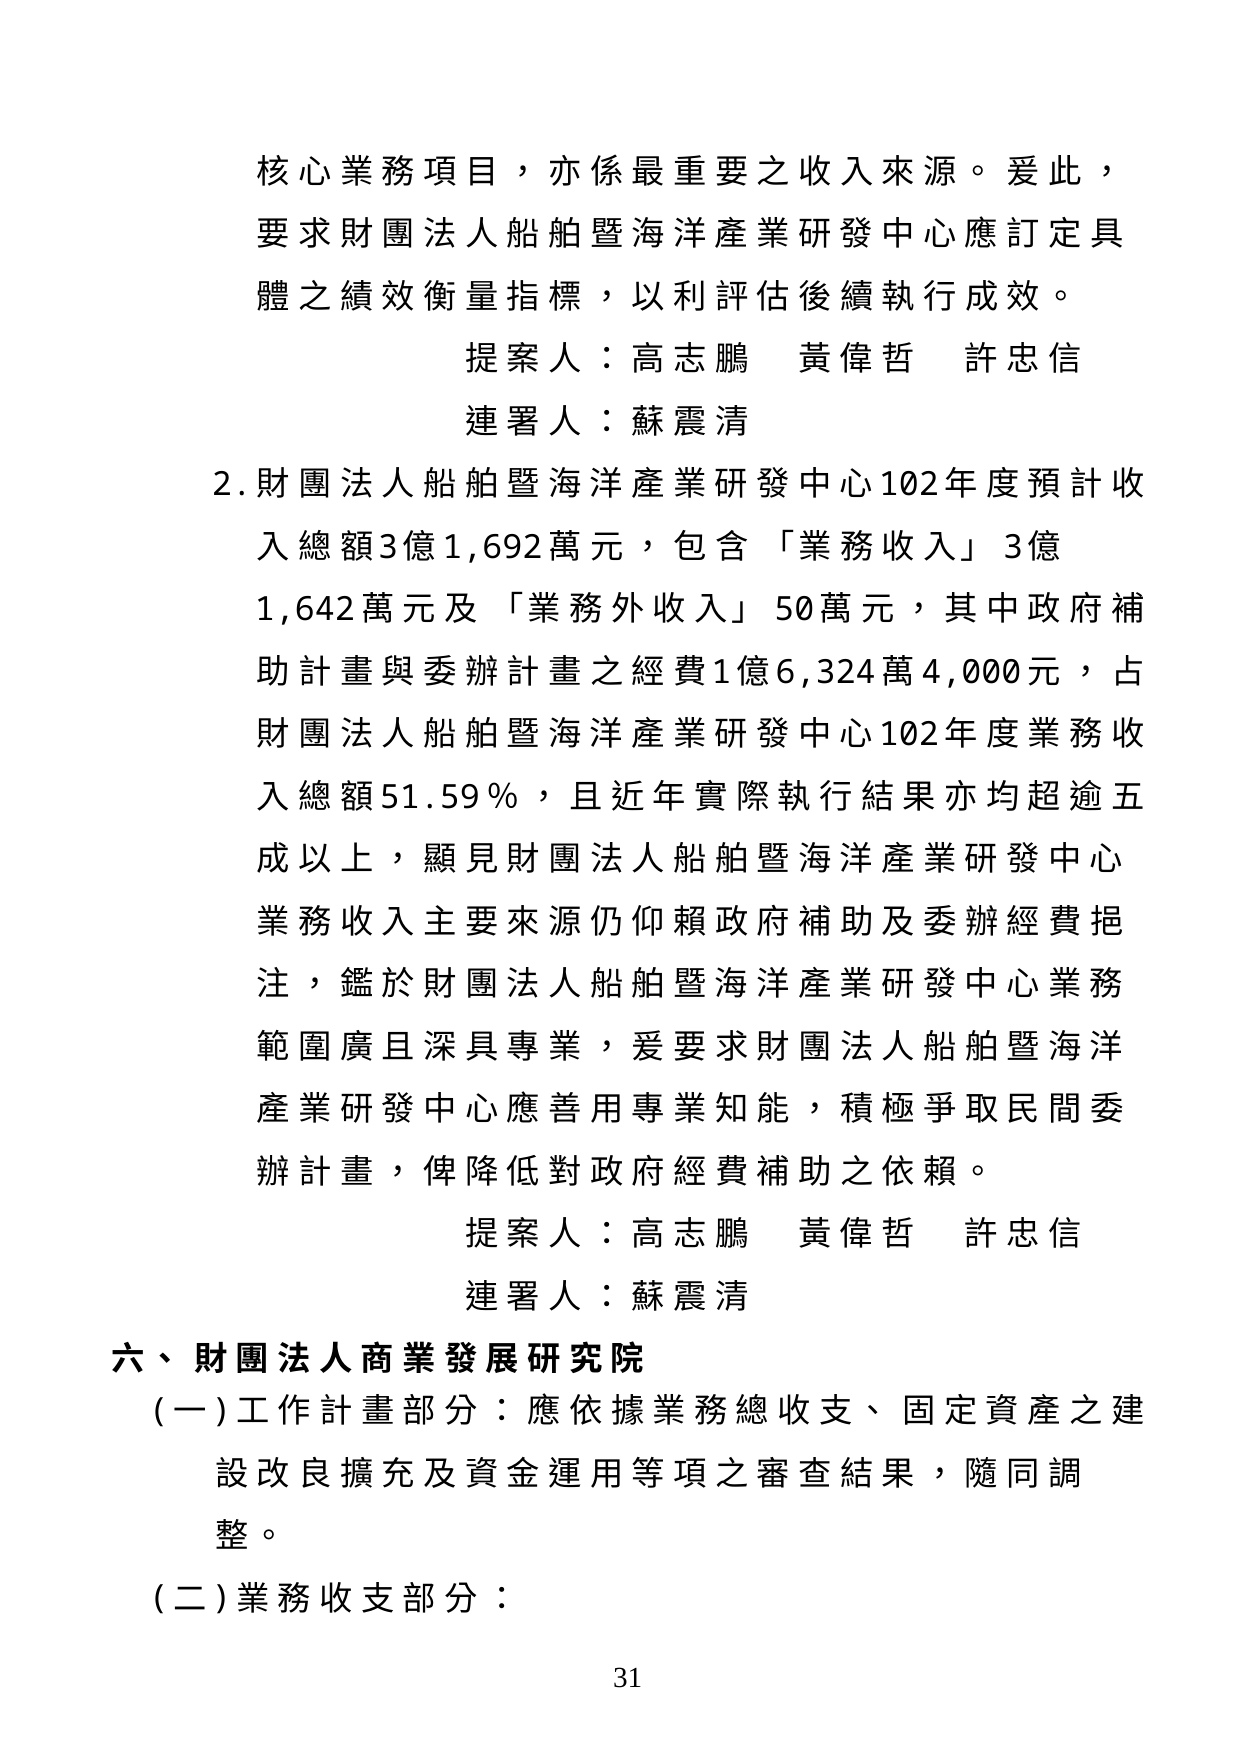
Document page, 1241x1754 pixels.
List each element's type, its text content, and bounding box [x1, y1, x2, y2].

text 六、財團法人商業發展研究院 [107, 1314, 1148, 1377]
text 提案人：高志鵬 黃偉哲 許忠信 [453, 1189, 1131, 1252]
text 2.財團法人船舶暨海洋產業研發中心102年度預計收入總額3億1,692萬元，包含「業務收入」3億1,642萬元及「業務外收入」50萬元，其中政府補助計畫與委辦計畫之經費1億6,324萬4,000元，占財團法人船舶暨海洋產業研發中心102年度業務收入總額51.59％，且近年實際執行結果亦均超逾五成以上，顯見財團法人船舶暨海洋產業研發中心業務收入主要來源仍仰賴政府補助及委辦經費挹注，鑑於財團法人船舶暨海洋產業研發中心業務範圍廣且深具專業，爰要求財團法人船舶暨海洋產業研發中心應善用專業知能，積極爭取民間委辦計畫，俾降低對政府經費補助之依賴。 [210, 439, 1148, 1189]
text (二)業務收支部分： [141, 1564, 1148, 1627]
text (一)工作計畫部分：應依據業務總收支、固定資產之建設改良擴充及資金運用等項之審查結果，隨同調整。 [141, 1377, 1148, 1564]
text 連署人：蘇震清 [453, 377, 1131, 439]
text 提案人：高志鵬 黃偉哲 許忠信 [453, 314, 1131, 377]
text 連署人：蘇震清 [453, 1252, 1131, 1314]
text 核心業務項目，亦係最重要之收入來源。爰此，要求財團法人船舶暨海洋產業研發中心應訂定具體之績效衡量指標，以利評估後續執行成效。 [210, 127, 1148, 314]
